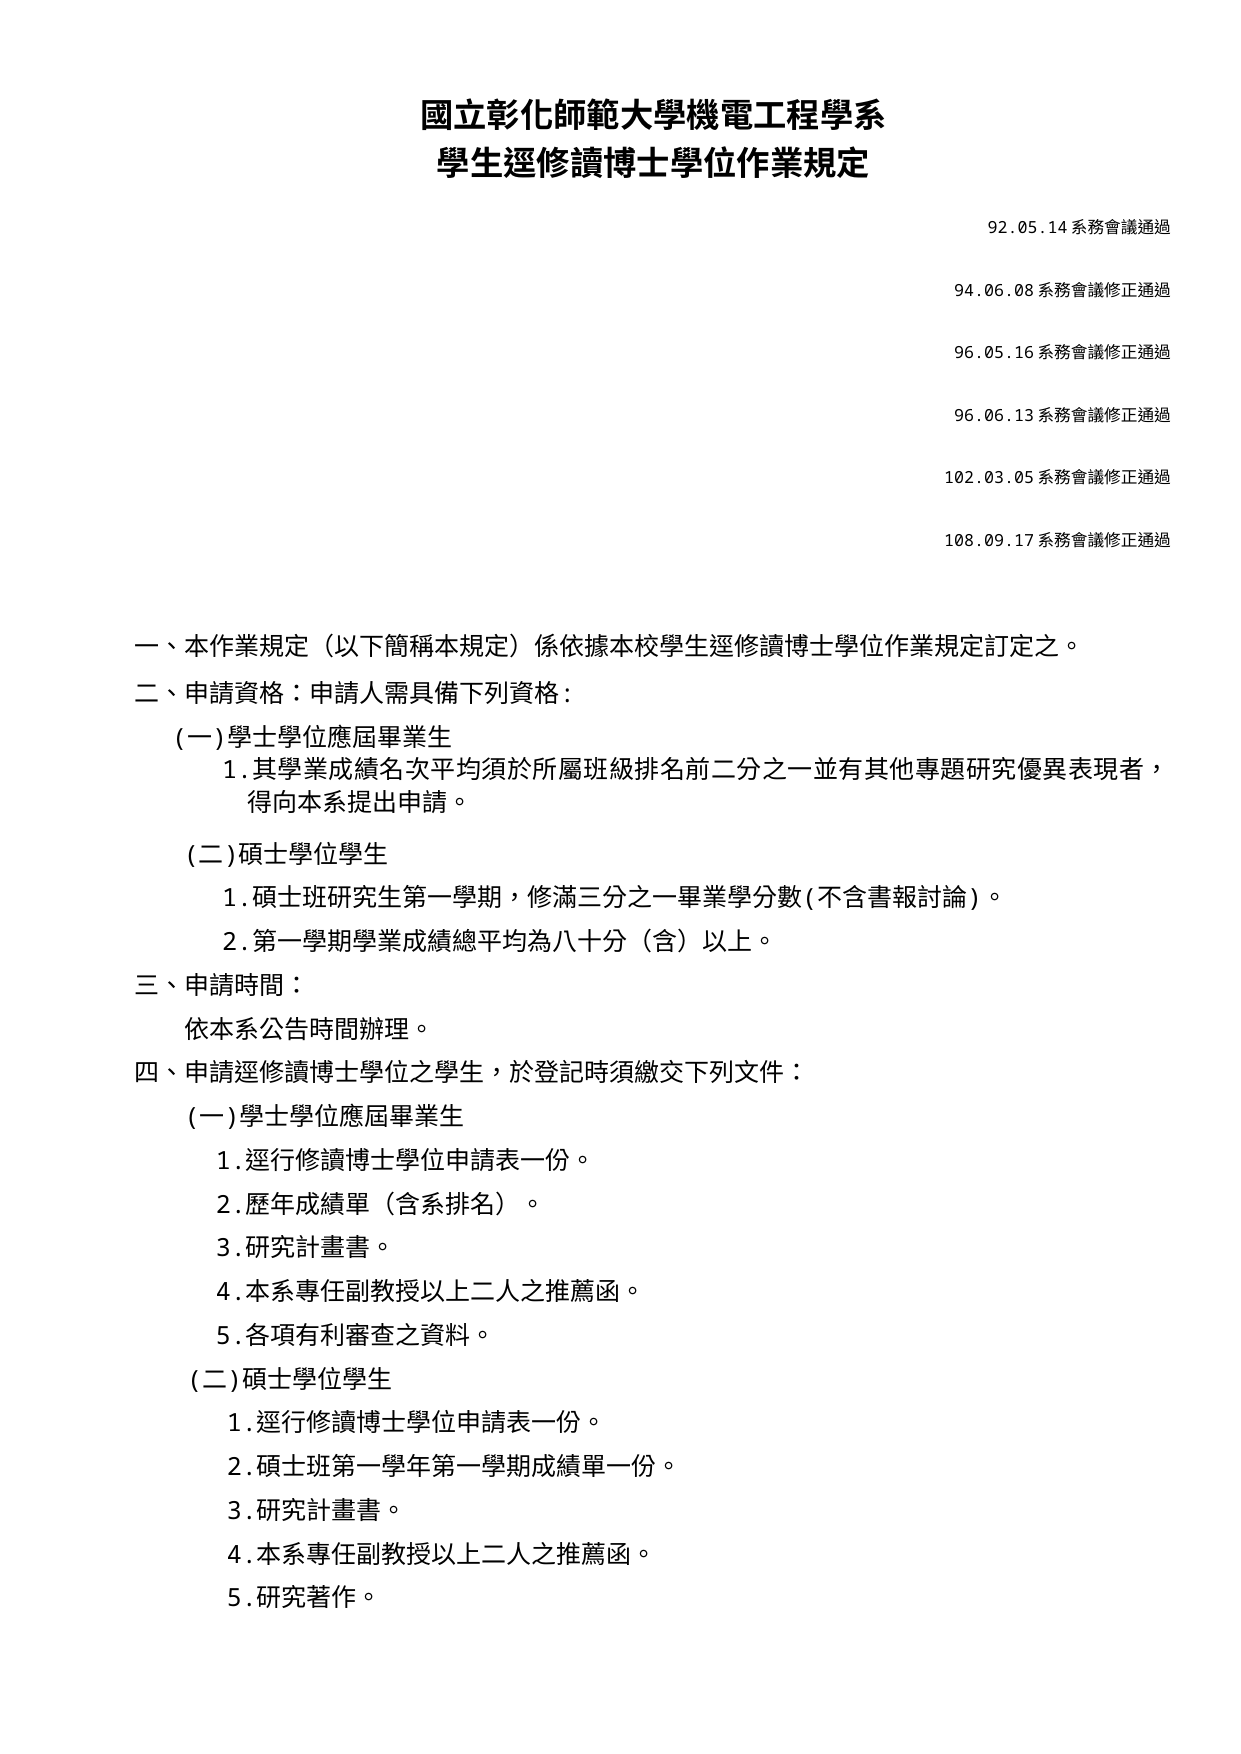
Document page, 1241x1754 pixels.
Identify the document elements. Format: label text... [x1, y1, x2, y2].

text (二)碩士學位學生 [131, 843, 1170, 868]
text 1.碩士班研究生第一學期，修滿三分之一畢業學分數(不含書報討論)。 [222, 887, 1170, 912]
text 2.第一學期學業成績總平均為八十分（含）以上。 [222, 931, 1170, 956]
text 2.歷年成績單（含系排名）。 [216, 1193, 1170, 1218]
text 四、申請逕修讀博士學位之學生，於登記時須繳交下列文件： [131, 1062, 1170, 1087]
text 4.本系專任副教授以上二人之推薦函。 [227, 1543, 1170, 1568]
text 依本系公告時間辦理。 [131, 1018, 1170, 1043]
text (二)碩士學位學生 [131, 1368, 1170, 1393]
text 國立彰化師範大學機電工程學系 [131, 88, 1170, 137]
text 92.05.14系務會議通過 [187, 185, 1170, 247]
text 三、申請時間： [131, 974, 1170, 999]
text 2.碩士班第一學年第一學期成績單一份。 [227, 1456, 1170, 1481]
text 3.研究計畫書。 [227, 1499, 1170, 1524]
text 3.研究計畫書。 [216, 1237, 1170, 1262]
text 一、本作業規定（以下簡稱本規定）係依據本校學生逕修讀博士學位作業規定訂定之。 [131, 622, 1170, 664]
text (一)學士學位應屆畢業生 [131, 726, 1170, 751]
text 1.其學業成績名次平均須於所屬班級排名前二分之一並有其他專題研究優異表現者，得向本系提出申請。 [222, 751, 1170, 818]
text 1.逕行修讀博士學位申請表一份。 [216, 1149, 1170, 1174]
text 4.本系專任副教授以上二人之推薦函。 [216, 1281, 1170, 1306]
text 96.05.16系務會議修正通過 [187, 310, 1170, 372]
text 二、申請資格：申請人需具備下列資格: [131, 683, 1170, 708]
text 94.06.08系務會議修正通過 [187, 247, 1170, 310]
text 1.逕行修讀博士學位申請表一份。 [227, 1412, 1170, 1437]
text 5.各項有利審查之資料。 [216, 1324, 1170, 1349]
text (一)學士學位應屆畢業生 [131, 1106, 1170, 1131]
text 學生逕修讀博士學位作業規定 [131, 137, 1170, 185]
text 102.03.05系務會議修正通過 [187, 435, 1170, 497]
text 108.09.17系務會議修正通過 [187, 497, 1170, 560]
text 96.06.13系務會議修正通過 [187, 372, 1170, 435]
text 5.研究著作。 [184, 1587, 1170, 1612]
